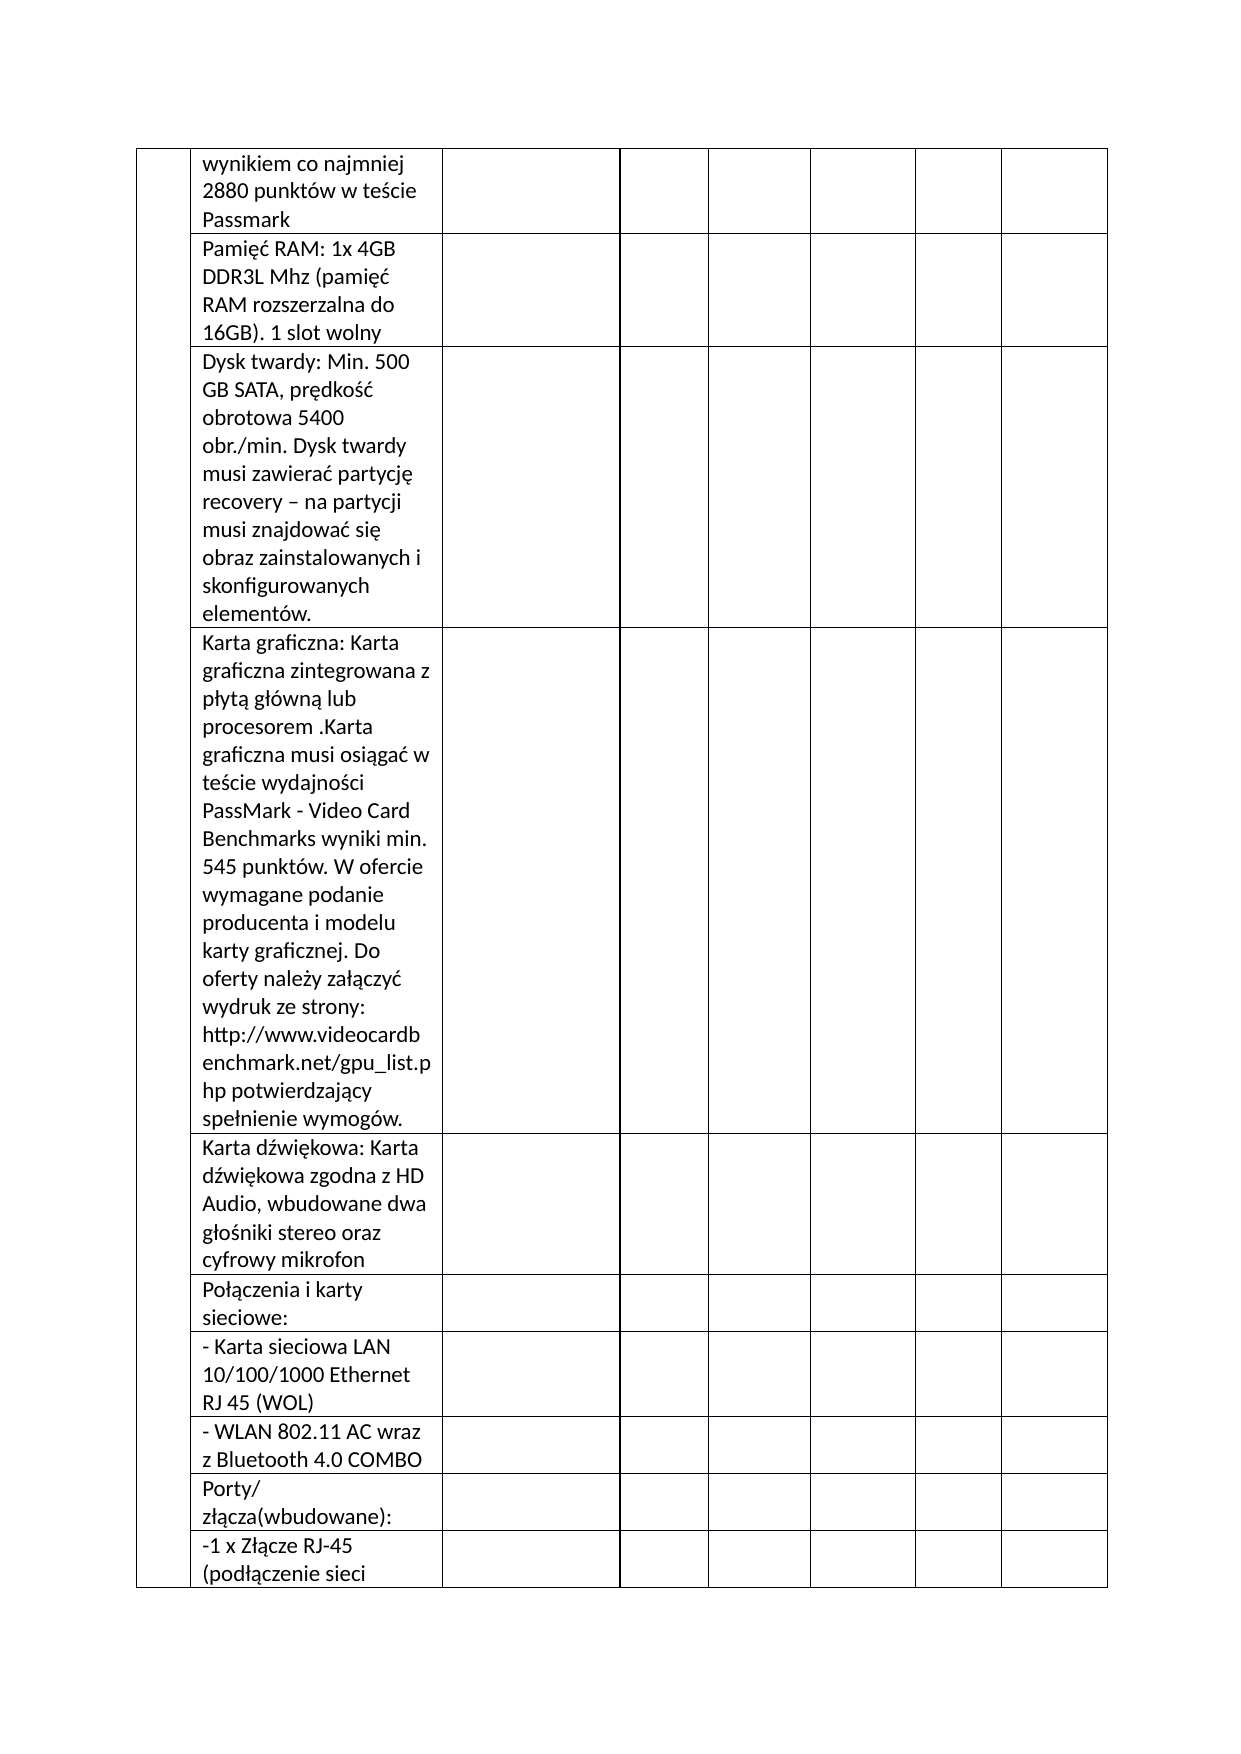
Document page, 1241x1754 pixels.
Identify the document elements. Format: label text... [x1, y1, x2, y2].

table_cell Pamięć RAM: 1x 4GB DDR3L Mhz (pamięć RAM rozszerzalna do 16GB). 1 slot wolny [191, 234, 442, 346]
table_cell [811, 1332, 915, 1416]
table_cell - WLAN 802.11 AC wraz z Bluetooth 4.0 COMBO [191, 1417, 442, 1473]
table_cell [811, 628, 915, 1132]
table_cell [1002, 1275, 1107, 1331]
table_cell Połączenia i karty sieciowe: [191, 1275, 442, 1331]
table_cell [443, 1531, 619, 1587]
table_cell [621, 347, 708, 627]
table_cell [621, 149, 708, 233]
table_cell [916, 1474, 1001, 1530]
table_cell [443, 1134, 619, 1274]
table_cell [811, 1474, 915, 1530]
table_cell [916, 1417, 1001, 1473]
table_cell [621, 1417, 708, 1473]
table_cell [709, 1474, 810, 1530]
table_cell [709, 1531, 810, 1587]
table_cell [137, 149, 190, 1587]
table_cell [709, 1134, 810, 1274]
table_cell [916, 1531, 1001, 1587]
table_cell [811, 1417, 915, 1473]
table_cell [811, 1134, 915, 1274]
table_cell [709, 1275, 810, 1331]
table_cell [709, 1332, 810, 1416]
table_cell [916, 347, 1001, 627]
table_cell Porty/złącza(wbudowane): [191, 1474, 442, 1530]
table_cell [811, 1275, 915, 1331]
table_cell [916, 1134, 1001, 1274]
table_cell [621, 1275, 708, 1331]
table_cell -1 x Złącze RJ-45 (podłączenie sieci [191, 1531, 442, 1587]
table_cell [709, 1417, 810, 1473]
table_cell [811, 347, 915, 627]
table_cell [709, 347, 810, 627]
table_cell [1002, 1531, 1107, 1587]
table_cell [1002, 628, 1107, 1132]
table_cell Dysk twardy: Min. 500 GB SATA, prędkość obrotowa 5400 obr./min. Dysk twardy musi zawierać partycję recovery – na partycji musi znajdować się obraz zainstalowanych i skonfigurowanych elementów. [191, 347, 442, 627]
table_cell Karta dźwiękowa: Karta dźwiękowa zgodna z HD Audio, wbudowane dwa głośniki stereo oraz cyfrowy mikrofon [191, 1134, 442, 1274]
table_cell [1002, 347, 1107, 627]
table_cell [443, 234, 619, 346]
table_cell [621, 628, 708, 1132]
table_cell [1002, 1474, 1107, 1530]
table_cell [1002, 149, 1107, 233]
table_cell [621, 234, 708, 346]
table_cell [916, 628, 1001, 1132]
table_cell [709, 149, 810, 233]
table_cell wynikiem co najmniej 2880 punktów w teście Passmark [191, 149, 442, 233]
table_cell [621, 1474, 708, 1530]
table_cell [443, 347, 619, 627]
table_cell [811, 149, 915, 233]
table_cell [1002, 234, 1107, 346]
table_cell [443, 1275, 619, 1331]
table_cell [1002, 1417, 1107, 1473]
table_cell [621, 1332, 708, 1416]
table_cell [621, 1531, 708, 1587]
table_cell [443, 1417, 619, 1473]
table_cell [916, 1332, 1001, 1416]
table_cell [621, 1134, 708, 1274]
table_cell [1002, 1134, 1107, 1274]
table_cell Karta graficzna: Karta graficzna zintegrowana z płytą główną lub procesorem .Karta graficzna musi osiągać w teście wydajności PassMark - Video Card Benchmarks wyniki min. 545 punktów. W ofercie wymagane podanie producenta i modelu karty graficznej. Do oferty należy załączyć wydruk ze strony: http://www.videocardbenchmark.net/gpu_list.php potwierdzający spełnienie wymogów. [191, 628, 442, 1132]
table_cell [443, 1474, 619, 1530]
table_cell [709, 234, 810, 346]
table_cell [811, 1531, 915, 1587]
table_cell [709, 628, 810, 1132]
table_cell [443, 149, 619, 233]
table_cell [811, 234, 915, 346]
table_cell - Karta sieciowa LAN 10/100/1000 Ethernet RJ 45 (WOL) [191, 1332, 442, 1416]
table_cell [916, 234, 1001, 346]
table_cell [443, 1332, 619, 1416]
table_cell [916, 1275, 1001, 1331]
table_cell [916, 149, 1001, 233]
table_cell [443, 628, 619, 1132]
table_cell [1002, 1332, 1107, 1416]
